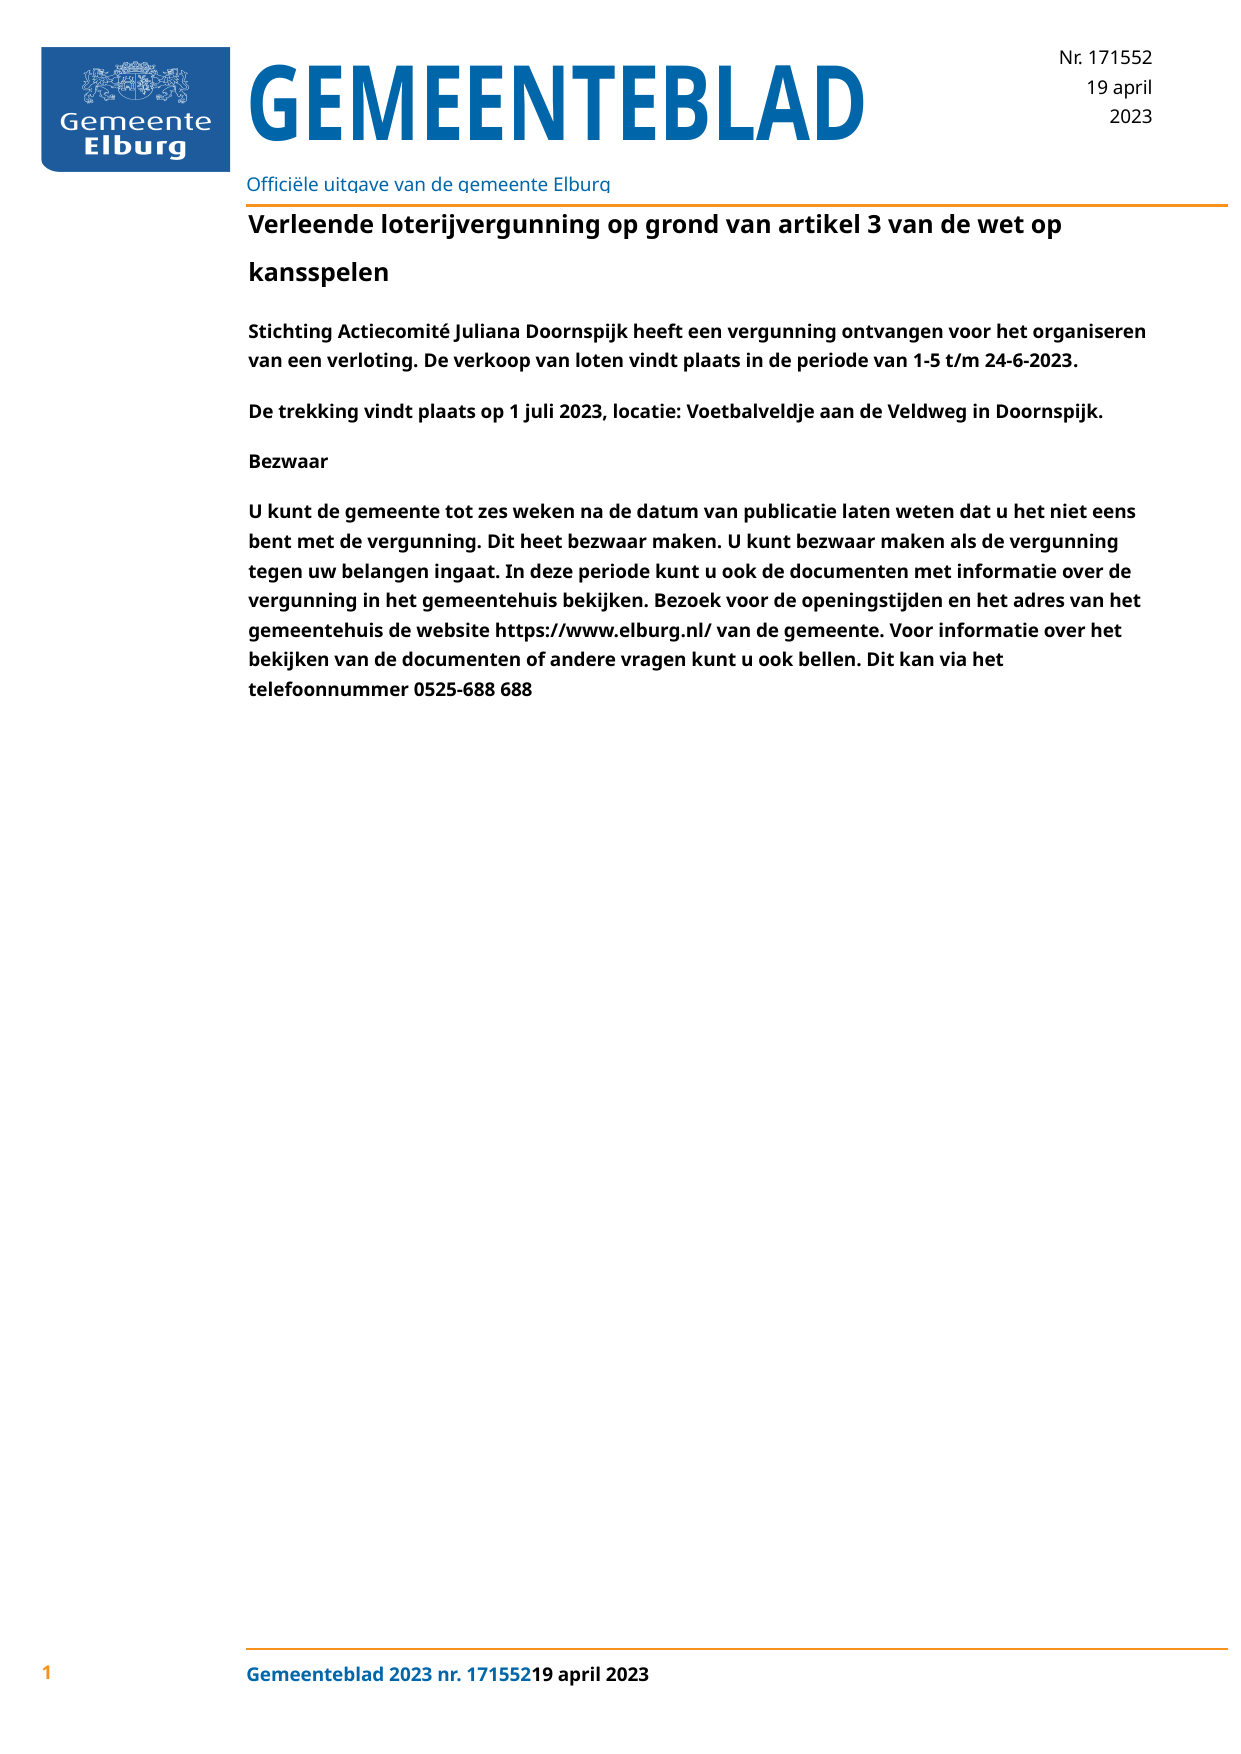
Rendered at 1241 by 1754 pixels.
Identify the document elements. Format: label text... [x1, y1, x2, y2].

text U kunt de gemeente tot zes weken na de datum van publicatie laten weten dat u het niet eens bent met de vergunning. Dit heet bezwaar maken. U kunt bezwaar maken als de vergunning tegen uw belangen ingaat. In deze periode kunt u ook de documenten met informatie over de vergunning in het gemeentehuis bekijken. Bezoek voor de openingstijden en het adres van het gemeentehuis de website https://www.elburg.nl/ van de gemeente. Voor informatie over het bekijken van de documenten of andere vragen kunt u ook bellen. Dit kan via het telefoonnummer 0525-688 688 [248, 499, 1152, 702]
text Verleende loterijvergunning op grond van artikel 3 van de wet op kansspelen [248, 207, 1152, 288]
text Bezwaar [248, 448, 1152, 474]
picture [41, 47, 231, 172]
text Stichting Actiecomité Juliana Doornspijk heeft een vergunning ontvangen voor het organiseren van een verloting. De verkoop van loten vindt plaats in de periode van 1-5 t/m 24-6-2023. [248, 318, 1152, 373]
text De trekking vindt plaats op 1 juli 2023, locatie: Voetbalveldje aan de Veldweg in Doornspijk. [248, 398, 1152, 424]
